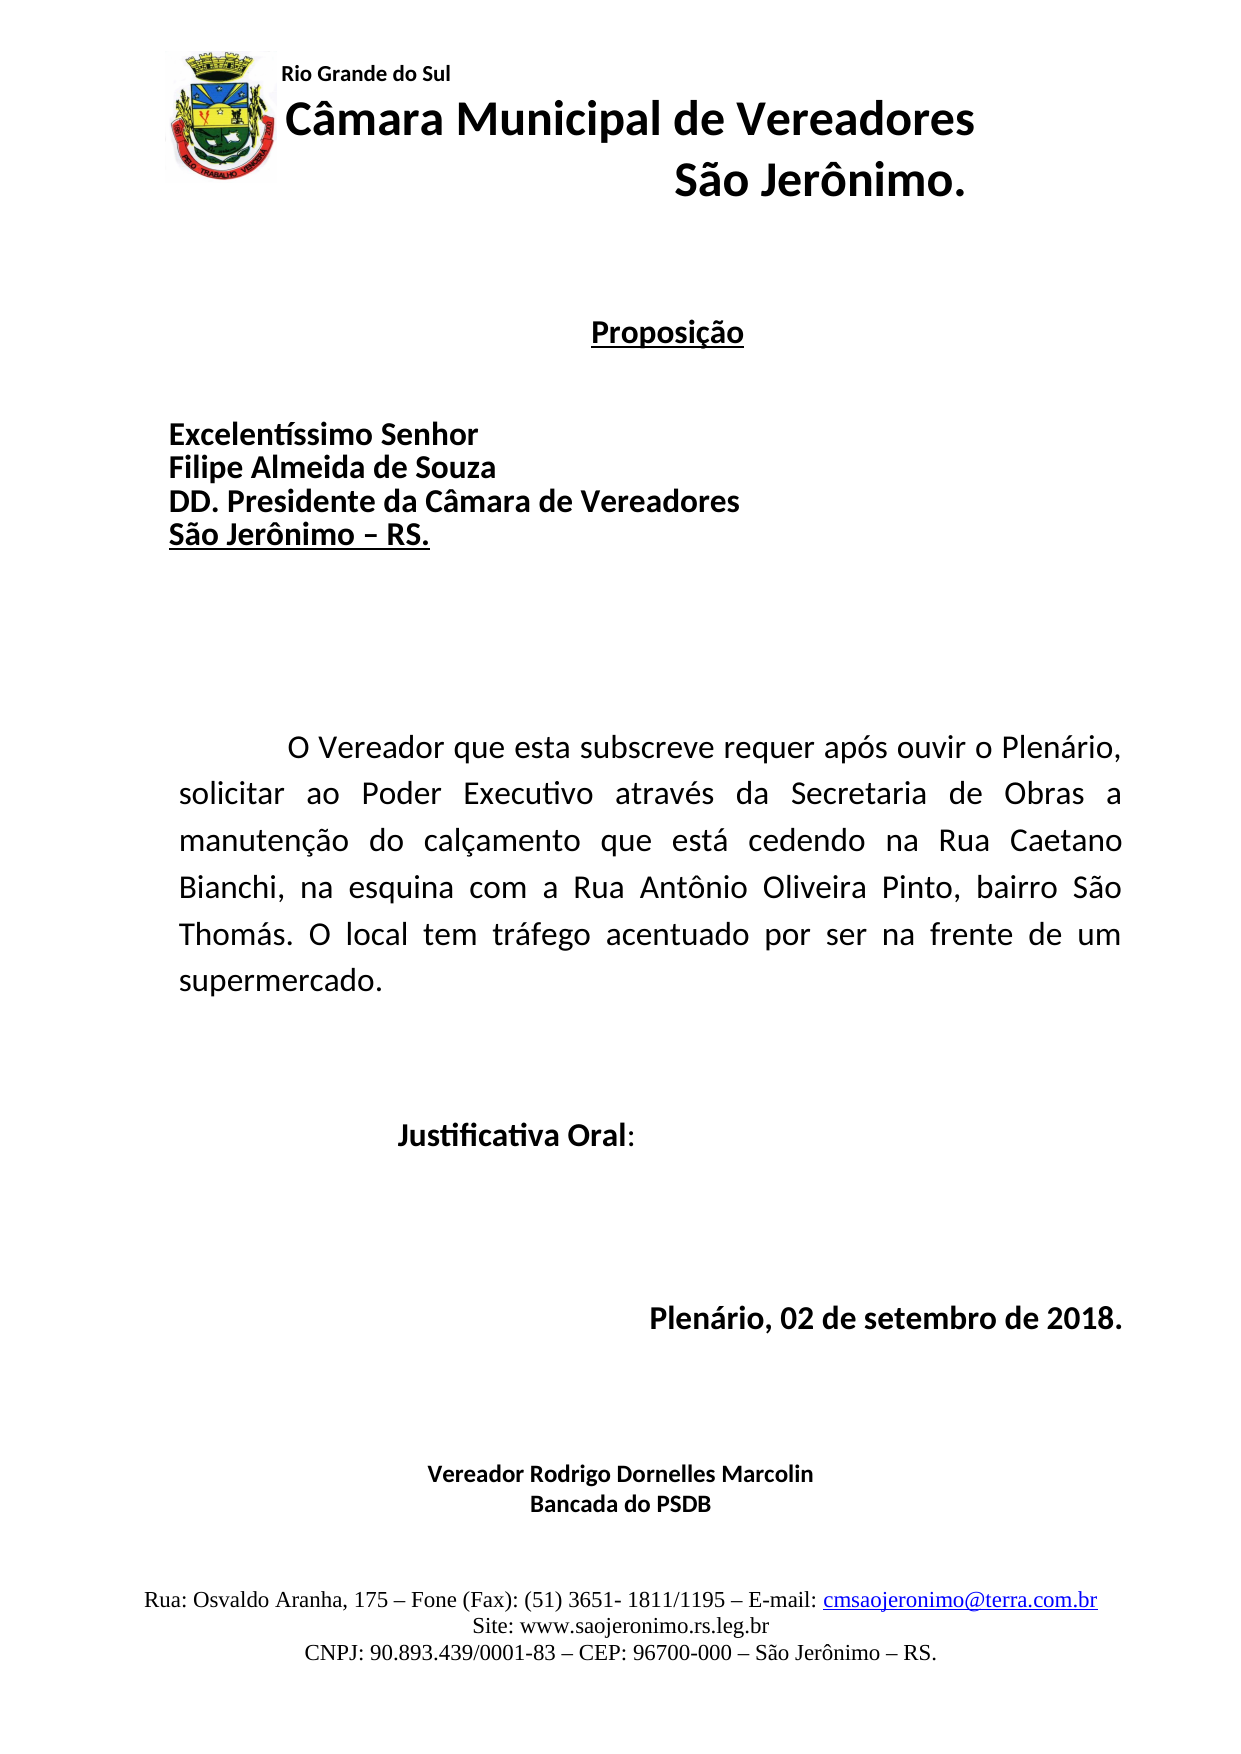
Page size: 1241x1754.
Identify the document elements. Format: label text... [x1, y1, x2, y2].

text Plenário, 02 de setembro de 2018. [169, 1297, 1123, 1338]
text Filipe Almeida de Souza [169, 452, 1110, 485]
text O Vereador que esta subscreve requer após ouvir o Plenário, solicitar ao Poder Executivo através da Secretaria de Obras a manutenção do calçamento que está cedendo na Rua Caetano Bianchi, na esquina com a Rua Antônio Oliveira Pinto, bairro São Thomás. O local tem tráfego acentuado por ser na frente de um supermercado. [178, 726, 1123, 1000]
text Justificativa Oral: [169, 1114, 1144, 1155]
text São Jerônimo – RS. [169, 519, 1110, 552]
text Bancada do PSDB [75, 1488, 1166, 1519]
text Excelentíssimo Senhor [169, 419, 1110, 452]
text DD. Presidente da Câmara de Vereadores [169, 485, 1110, 519]
text Vereador Rodrigo Dornelles Marcolin [75, 1458, 1166, 1488]
subtitle Proposição [225, 311, 1110, 352]
